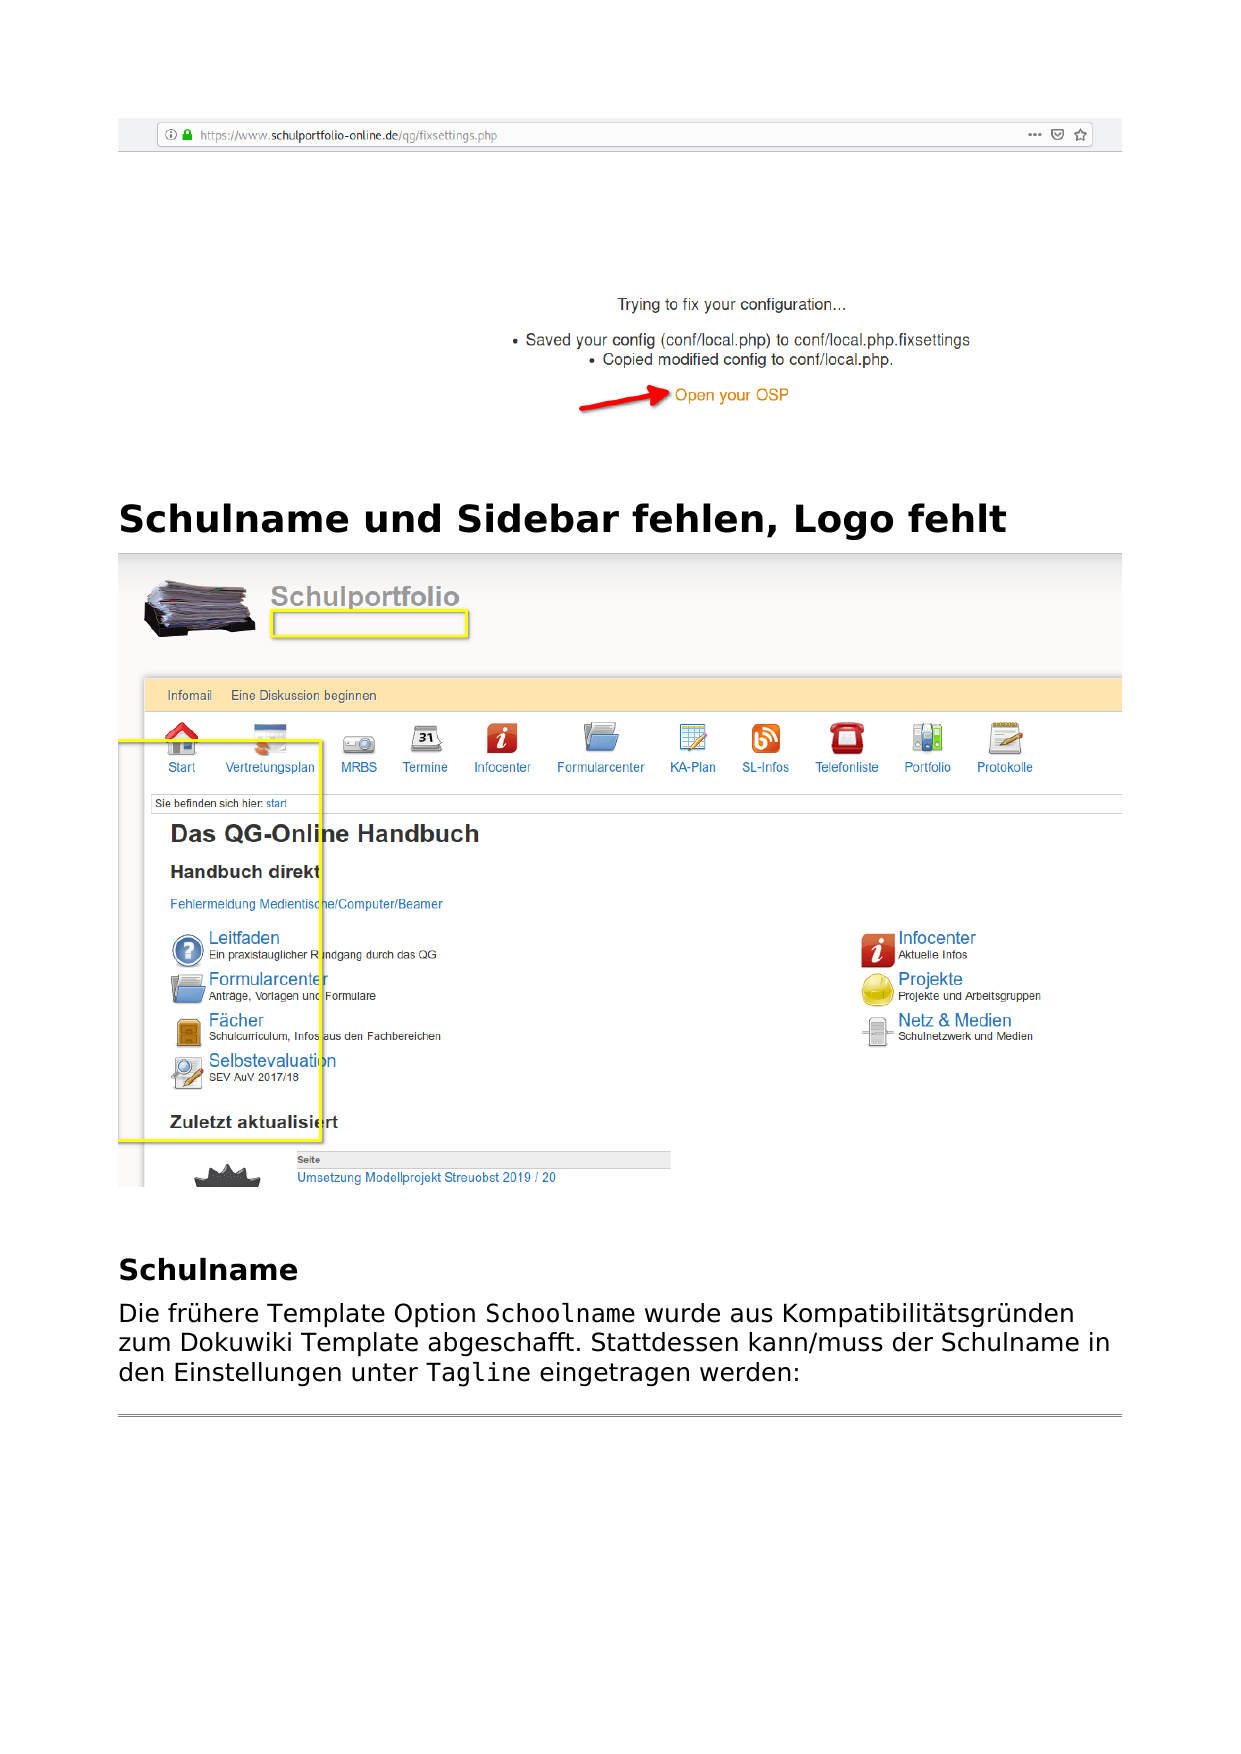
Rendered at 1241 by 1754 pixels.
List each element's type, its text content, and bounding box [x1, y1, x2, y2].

subtitle Schulname und Sidebar fehlen, Logo fehlt [118, 497, 1122, 541]
picture [118, 553, 1123, 1187]
subtitle Schulname [118, 1253, 1122, 1287]
text Die frühere Template Option Schoolname wurde aus Kompatibilitätsgründen zum Dokuwiki Template abgeschafft. Stattdessen kann/muss der Schulname in den Einstellungen unter Tagline eingetragen werden: [118, 1299, 1122, 1387]
picture [118, 118, 1123, 431]
